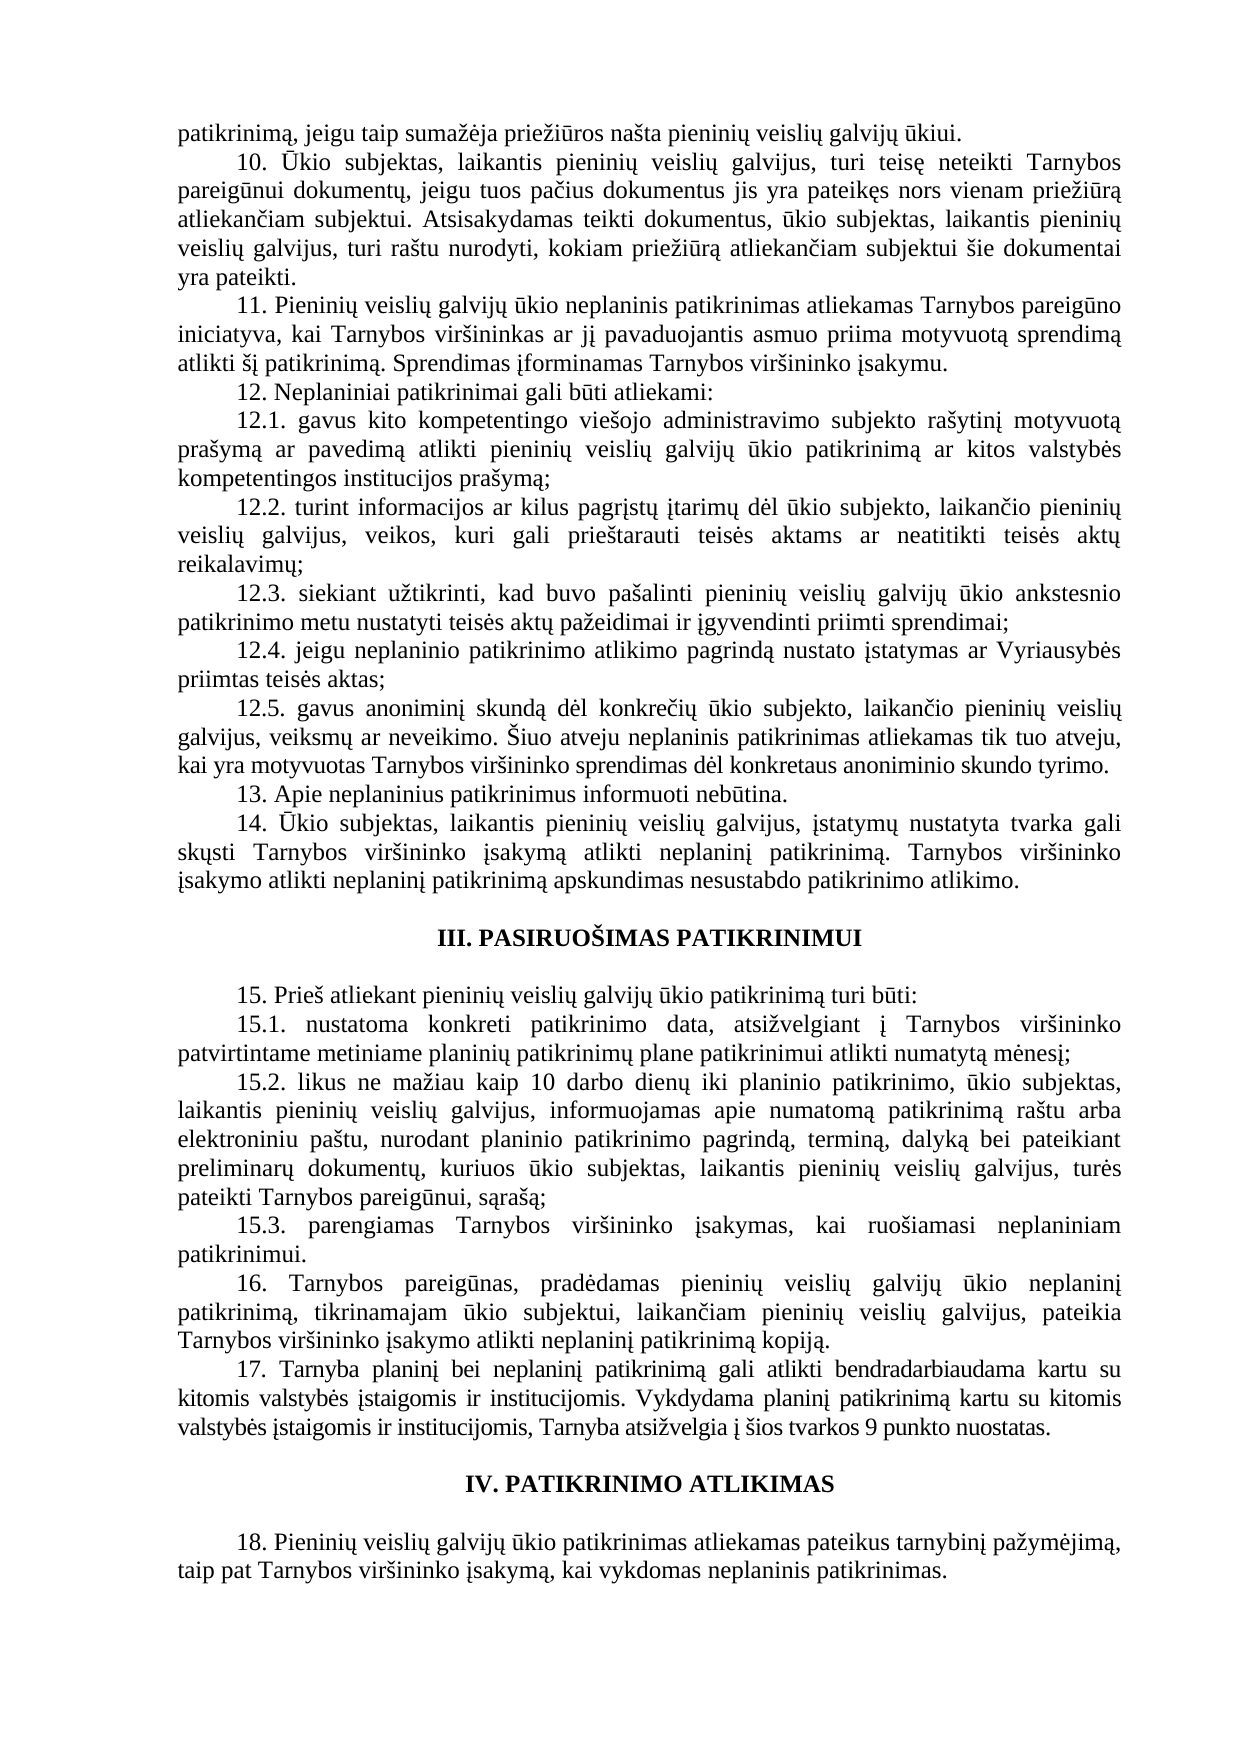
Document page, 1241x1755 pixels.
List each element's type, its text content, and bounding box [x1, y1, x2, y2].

text 12.2. turint informacijos ar kilus pagrįstų įtarimų dėl ūkio subjekto, laikančio pieninių veislių galvijus, veikos, kuri gali prieštarauti teisės aktams ar neatitikti teisės aktų reikalavimų; [177, 492, 1122, 578]
text 15.2. likus ne mažiau kaip 10 darbo dienų iki planinio patikrinimo, ūkio subjektas, laikantis pieninių veislių galvijus, informuojamas apie numatomą patikrinimą raštu arba elektroniniu paštu, nurodant planinio patikrinimo pagrindą, terminą, dalyką bei pateikiant preliminarų dokumentų, kuriuos ūkio subjektas, laikantis pieninių veislių galvijus, turės pateikti Tarnybos pareigūnui, sąrašą; [177, 1067, 1122, 1211]
text 15.3. parengiamas Tarnybos viršininko įsakymas, kai ruošiamasi neplaniniam patikrinimui. [177, 1211, 1122, 1268]
text 14. Ūkio subjektas, laikantis pieninių veislių galvijus, įstatymų nustatyta tvarka gali skųsti Tarnybos viršininko įsakymą atlikti neplaninį patikrinimą. Tarnybos viršininko įsakymo atlikti neplaninį patikrinimą apskundimas nesustabdo patikrinimo atlikimo. [177, 808, 1122, 894]
text patikrinimą, jeigu taip sumažėja priežiūros našta pieninių veislių galvijų ūkiui. [177, 118, 1122, 147]
text 16. Tarnybos pareigūnas, pradėdamas pieninių veislių galvijų ūkio neplaninį patikrinimą, tikrinamajam ūkio subjektui, laikančiam pieninių veislių galvijus, pateikia Tarnybos viršininko įsakymo atlikti neplaninį patikrinimą kopiją. [177, 1268, 1122, 1354]
text 17. Tarnyba planinį bei neplaninį patikrinimą gali atlikti bendradarbiaudama kartu su kitomis valstybės įstaigomis ir institucijomis. Vykdydama planinį patikrinimą kartu su kitomis valstybės įstaigomis ir institucijomis, Tarnyba atsižvelgia į šios tvarkos 9 punkto nuostatas. [177, 1354, 1122, 1441]
text 12. Neplaniniai patikrinimai gali būti atliekami: [177, 377, 1122, 406]
text IV. PATIKRINIMO ATLIKIMAS [177, 1469, 1122, 1498]
text 15. Prieš atliekant pieninių veislių galvijų ūkio patikrinimą turi būti: [177, 981, 1122, 1009]
text 12.4. jeigu neplaninio patikrinimo atlikimo pagrindą nustato įstatymas ar Vyriausybės priimtas teisės aktas; [177, 636, 1122, 693]
text 13. Apie neplaninius patikrinimus informuoti nebūtina. [177, 779, 1122, 808]
text III. PASIRUOŠIMAS PATIKRINIMUI [177, 923, 1122, 952]
text 11. Pieninių veislių galvijų ūkio neplaninis patikrinimas atliekamas Tarnybos pareigūno iniciatyva, kai Tarnybos viršininkas ar jį pavaduojantis asmuo priima motyvuotą sprendimą atlikti šį patikrinimą. Sprendimas įforminamas Tarnybos viršininko įsakymu. [177, 291, 1122, 377]
text 18. Pieninių veislių galvijų ūkio patikrinimas atliekamas pateikus tarnybinį pažymėjimą, taip pat Tarnybos viršininko įsakymą, kai vykdomas neplaninis patikrinimas. [177, 1527, 1122, 1584]
text 12.3. siekiant užtikrinti, kad buvo pašalinti pieninių veislių galvijų ūkio ankstesnio patikrinimo metu nustatyti teisės aktų pažeidimai ir įgyvendinti priimti sprendimai; [177, 578, 1122, 636]
text 12.1. gavus kito kompetentingo viešojo administravimo subjekto rašytinį motyvuotą prašymą ar pavedimą atlikti pieninių veislių galvijų ūkio patikrinimą ar kitos valstybės kompetentingos institucijos prašymą; [177, 406, 1122, 492]
text 12.5. gavus anoniminį skundą dėl konkrečių ūkio subjekto, laikančio pieninių veislių galvijus, veiksmų ar neveikimo. Šiuo atveju neplaninis patikrinimas atliekamas tik tuo atveju, kai yra motyvuotas Tarnybos viršininko sprendimas dėl konkretaus anoniminio skundo tyrimo. [177, 693, 1122, 779]
text 10. Ūkio subjektas, laikantis pieninių veislių galvijus, turi teisę neteikti Tarnybos pareigūnui dokumentų, jeigu tuos pačius dokumentus jis yra pateikęs nors vienam priežiūrą atliekančiam subjektui. Atsisakydamas teikti dokumentus, ūkio subjektas, laikantis pieninių veislių galvijus, turi raštu nurodyti, kokiam priežiūrą atliekančiam subjektui šie dokumentai yra pateikti. [177, 147, 1122, 291]
text 15.1. nustatoma konkreti patikrinimo data, atsižvelgiant į Tarnybos viršininko patvirtintame metiniame planinių patikrinimų plane patikrinimui atlikti numatytą mėnesį; [177, 1009, 1122, 1067]
